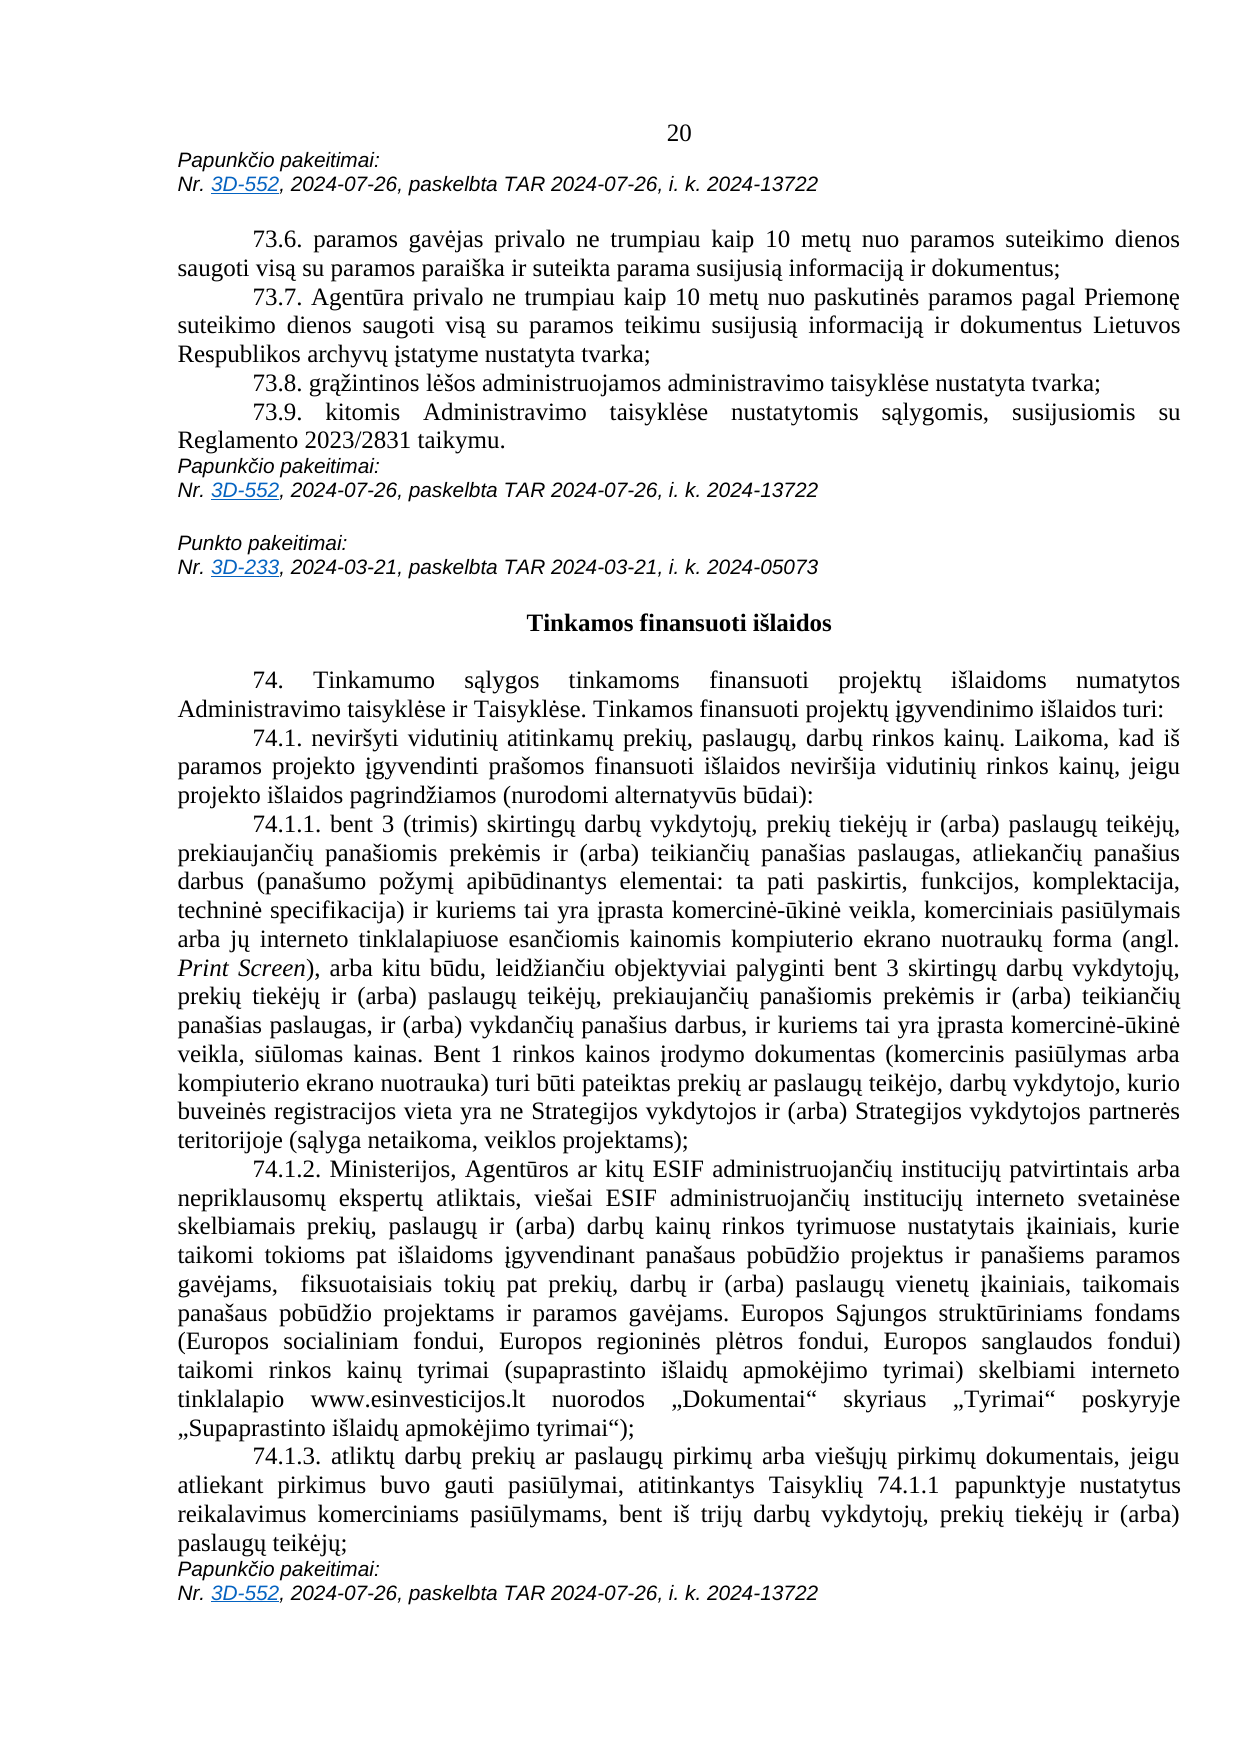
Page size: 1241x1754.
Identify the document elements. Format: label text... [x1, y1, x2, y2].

text 73.6. paramos gavėjas privalo ne trumpiau kaip 10 metų nuo paramos suteikimo dienos saugoti visą su paramos paraiška ir suteikta parama susijusią informaciją ir dokumentus; [177, 224, 1181, 282]
text 74.1.2. Ministerijos, Agentūros ar kitų ESIF administruojančių institucijų patvirtintais arba nepriklausomų ekspertų atliktais, viešai ESIF administruojančių institucijų interneto svetainėse skelbiamais prekių, paslaugų ir (arba) darbų kainų rinkos tyrimuose nustatytais įkainiais, kurie taikomi tokioms pat išlaidoms įgyvendinant panašaus pobūdžio projektus ir panašiems paramos gavėjams, fiksuotaisiais tokių pat prekių, darbų ir (arba) paslaugų vienetų įkainiais, taikomais panašaus pobūdžio projektams ir paramos gavėjams. Europos Sąjungos struktūriniams fondams (Europos socialiniam fondui, Europos regioninės plėtros fondui, Europos sanglaudos fondui) taikomi rinkos kainų tyrimai (supaprastinto išlaidų apmokėjimo tyrimai) skelbiami interneto tinklalapio www.esinvesticijos.lt nuorodos „Dokumentai“ skyriaus „Tyrimai“ poskyryje „Supaprastinto išlaidų apmokėjimo tyrimai“); [177, 1154, 1181, 1441]
text 74.1. neviršyti vidutinių atitinkamų prekių, paslaugų, darbų rinkos kainų. Laikoma, kad iš paramos projekto įgyvendinti prašomos finansuoti išlaidos neviršija vidutinių rinkos kainų, jeigu projekto išlaidos pagrindžiamos (nurodomi alternatyvūs būdai): [177, 723, 1181, 809]
text Tinkamos finansuoti išlaidos [177, 608, 1181, 636]
text Papunkčio pakeitimai: [177, 148, 1181, 172]
text Papunkčio pakeitimai: [177, 1556, 1181, 1580]
text Nr. 3D-552, 2024-07-26, paskelbta TAR 2024-07-26, i. k. 2024-13722 [177, 1580, 1181, 1604]
text Nr. 3D-552, 2024-07-26, paskelbta TAR 2024-07-26, i. k. 2024-13722 [177, 478, 1181, 502]
text 74.1.1. bent 3 (trimis) skirtingų darbų vykdytojų, prekių tiekėjų ir (arba) paslaugų teikėjų, prekiaujančių panašiomis prekėmis ir (arba) teikiančių panašias paslaugas, atliekančių panašius darbus (panašumo požymį apibūdinantys elementai: ta pati paskirtis, funkcijos, komplektacija, techninė specifikacija) ir kuriems tai yra įprasta komercinė-ūkinė veikla, komerciniais pasiūlymais arba jų interneto tinklalapiuose esančiomis kainomis kompiuterio ekrano nuotraukų forma (angl. Print Screen), arba kitu būdu, leidžiančiu objektyviai palyginti bent 3 skirtingų darbų vykdytojų, prekių tiekėjų ir (arba) paslaugų teikėjų, prekiaujančių panašiomis prekėmis ir (arba) teikiančių panašias paslaugas, ir (arba) vykdančių panašius darbus, ir kuriems tai yra įprasta komercinė-ūkinė veikla, siūlomas kainas. Bent 1 rinkos kainos įrodymo dokumentas (komercinis pasiūlymas arba kompiuterio ekrano nuotrauka) turi būti pateiktas prekių ar paslaugų teikėjo, darbų vykdytojo, kurio buveinės registracijos vieta yra ne Strategijos vykdytojos ir (arba) Strategijos vykdytojos partnerės teritorijoje (sąlyga netaikoma, veiklos projektams); [177, 809, 1181, 1154]
text Punkto pakeitimai: [177, 531, 1181, 555]
text 74. Tinkamumo sąlygos tinkamoms finansuoti projektų išlaidoms numatytos Administravimo taisyklėse ir Taisyklėse. Tinkamos finansuoti projektų įgyvendinimo išlaidos turi: [177, 665, 1181, 723]
text 73.7. Agentūra privalo ne trumpiau kaip 10 metų nuo paskutinės paramos pagal Priemonę suteikimo dienos saugoti visą su paramos teikimu susijusią informaciją ir dokumentus Lietuvos Respublikos archyvų įstatyme nustatyta tvarka; [177, 282, 1181, 368]
text Nr. 3D-552, 2024-07-26, paskelbta TAR 2024-07-26, i. k. 2024-13722 [177, 172, 1181, 196]
text Nr. 3D-233, 2024-03-21, paskelbta TAR 2024-03-21, i. k. 2024-05073 [177, 555, 1181, 579]
text 73.8. grąžintinos lėšos administruojamos administravimo taisyklėse nustatyta tvarka; [177, 368, 1181, 397]
text 74.1.3. atliktų darbų prekių ar paslaugų pirkimų arba viešųjų pirkimų dokumentais, jeigu atliekant pirkimus buvo gauti pasiūlymai, atitinkantys Taisyklių 74.1.1 papunktyje nustatytus reikalavimus komerciniams pasiūlymams, bent iš trijų darbų vykdytojų, prekių tiekėjų ir (arba) paslaugų teikėjų; [177, 1441, 1181, 1556]
text Papunkčio pakeitimai: [177, 454, 1181, 478]
text 73.9. kitomis Administravimo taisyklėse nustatytomis sąlygomis, susijusiomis su Reglamento 2023/2831 taikymu. [177, 397, 1181, 454]
